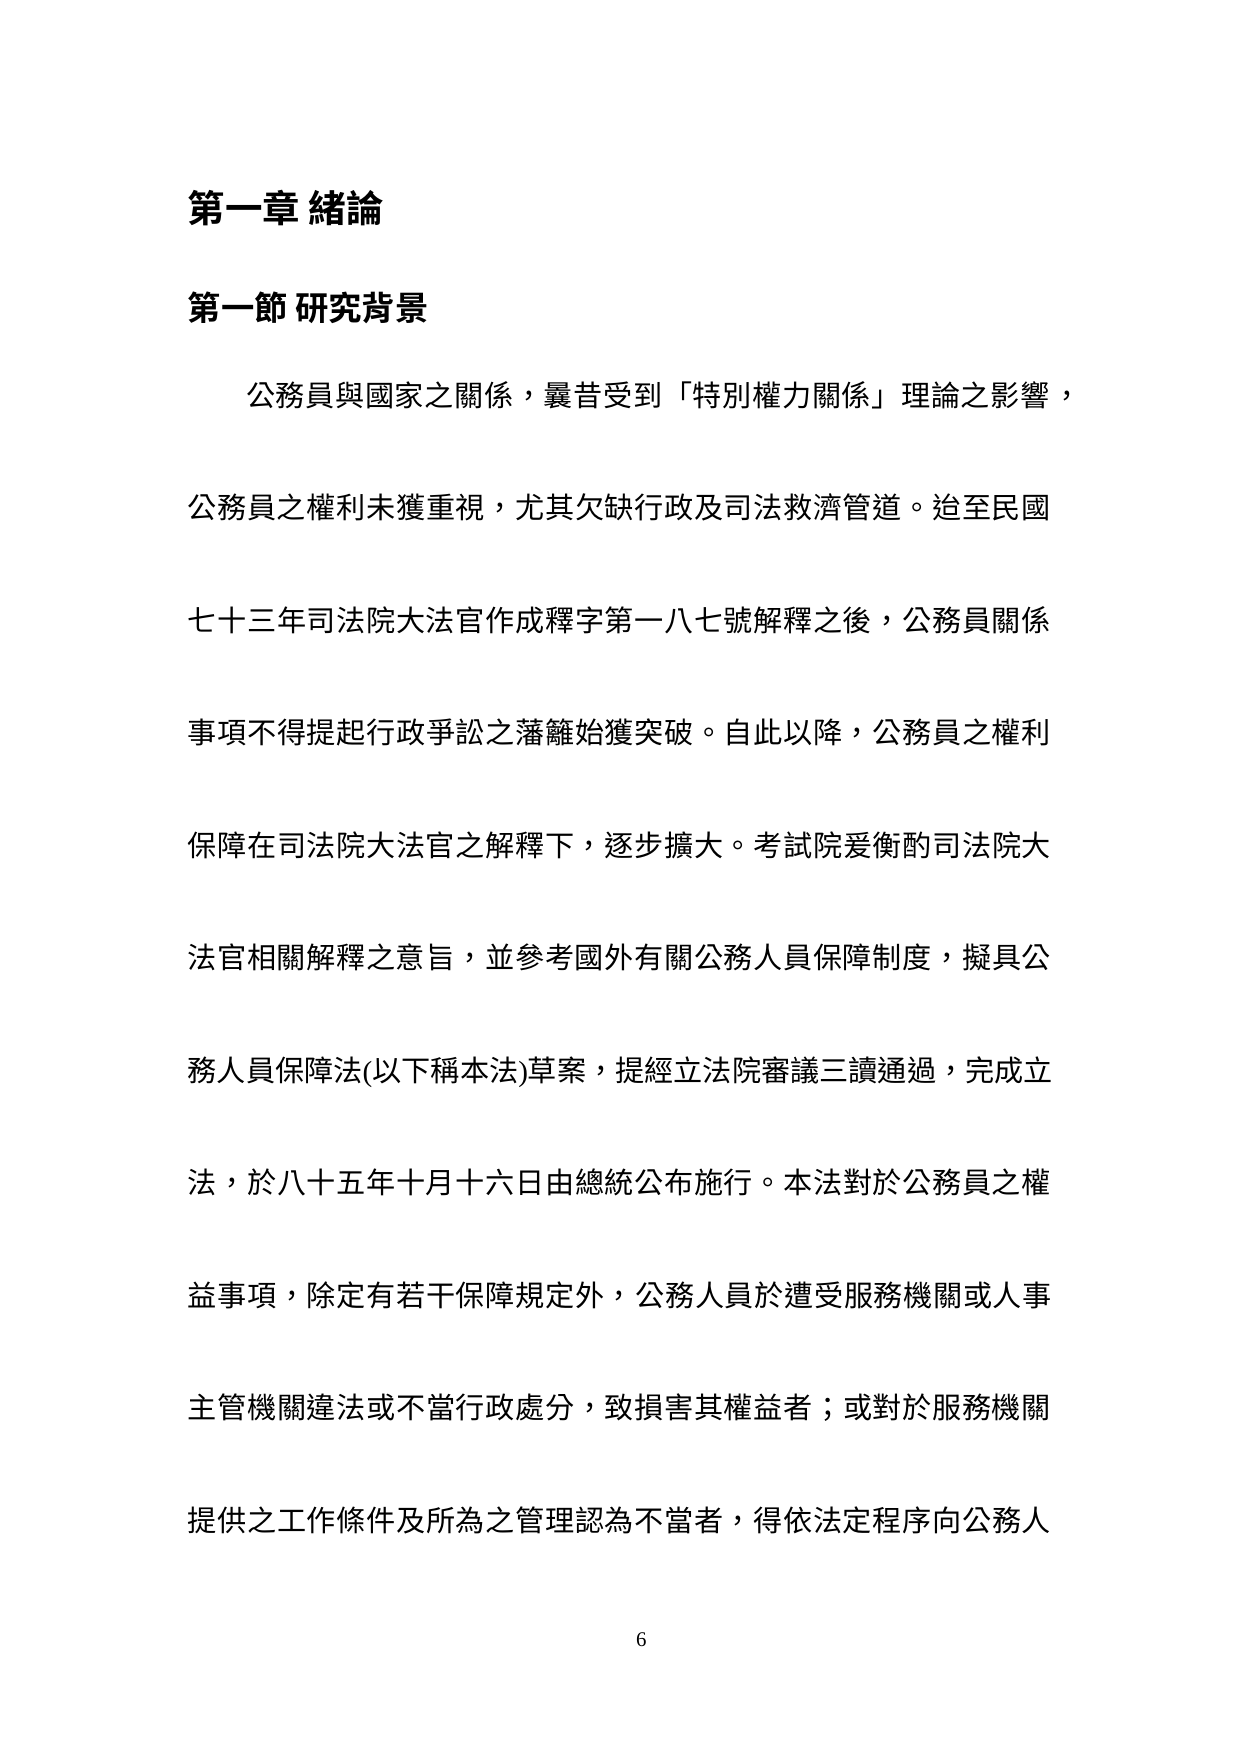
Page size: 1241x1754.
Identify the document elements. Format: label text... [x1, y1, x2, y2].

subtitle 第一章 緒論 [187, 162, 1053, 237]
text 公務員與國家之關係，曩昔受到「特別權力關係」理論之影響，公務員之權利未獲重視，尤其欠缺行政及司法救濟管道。迨至民國七十三年司法院大法官作成釋字第一八七號解釋之後，公務員關係事項不得提起行政爭訟之藩籬始獲突破。自此以降，公務員之權利保障在司法院大法官之解釋下，逐步擴大。考試院爰衡酌司法院大法官相關解釋之意旨，並參考國外有關公務人員保障制度，擬具公務人員保障法(以下稱本法)草案，提經立法院審議三讀通過，完成立法，於八十五年十月十六日由總統公布施行。本法對於公務員之權益事項，除定有若干保障規定外，公務人員於遭受服務機關或人事主管機關違法或不當行政處分，致損害其權益者；或對於服務機關提供之工作條件及所為之管理認為不當者，得依法定程序向公務人員保障暨培訓委員會(以下簡稱保訓會)提請救濟。本法實施之後，對於公務人員權益之保障，著有貢獻。近年來，司法院大法官對於「特別權力關係」理論之修正幅度日增，加以行政爭訟制度之重大變革，本法之規定漸呈簡略、不足之現象。爰此，考試院乃進行修法工作，於民國九十一年三月二十一日審議通過公務人員保障法修正草案，於同年三月二十九日函請立法院審議。經年餘之審議，立法院於民國九十二年五月六日三讀通過，並於同年五月二十八日由總統公布施行。 [187, 350, 1053, 1550]
subtitle 第一節 研究背景 [187, 262, 1053, 337]
